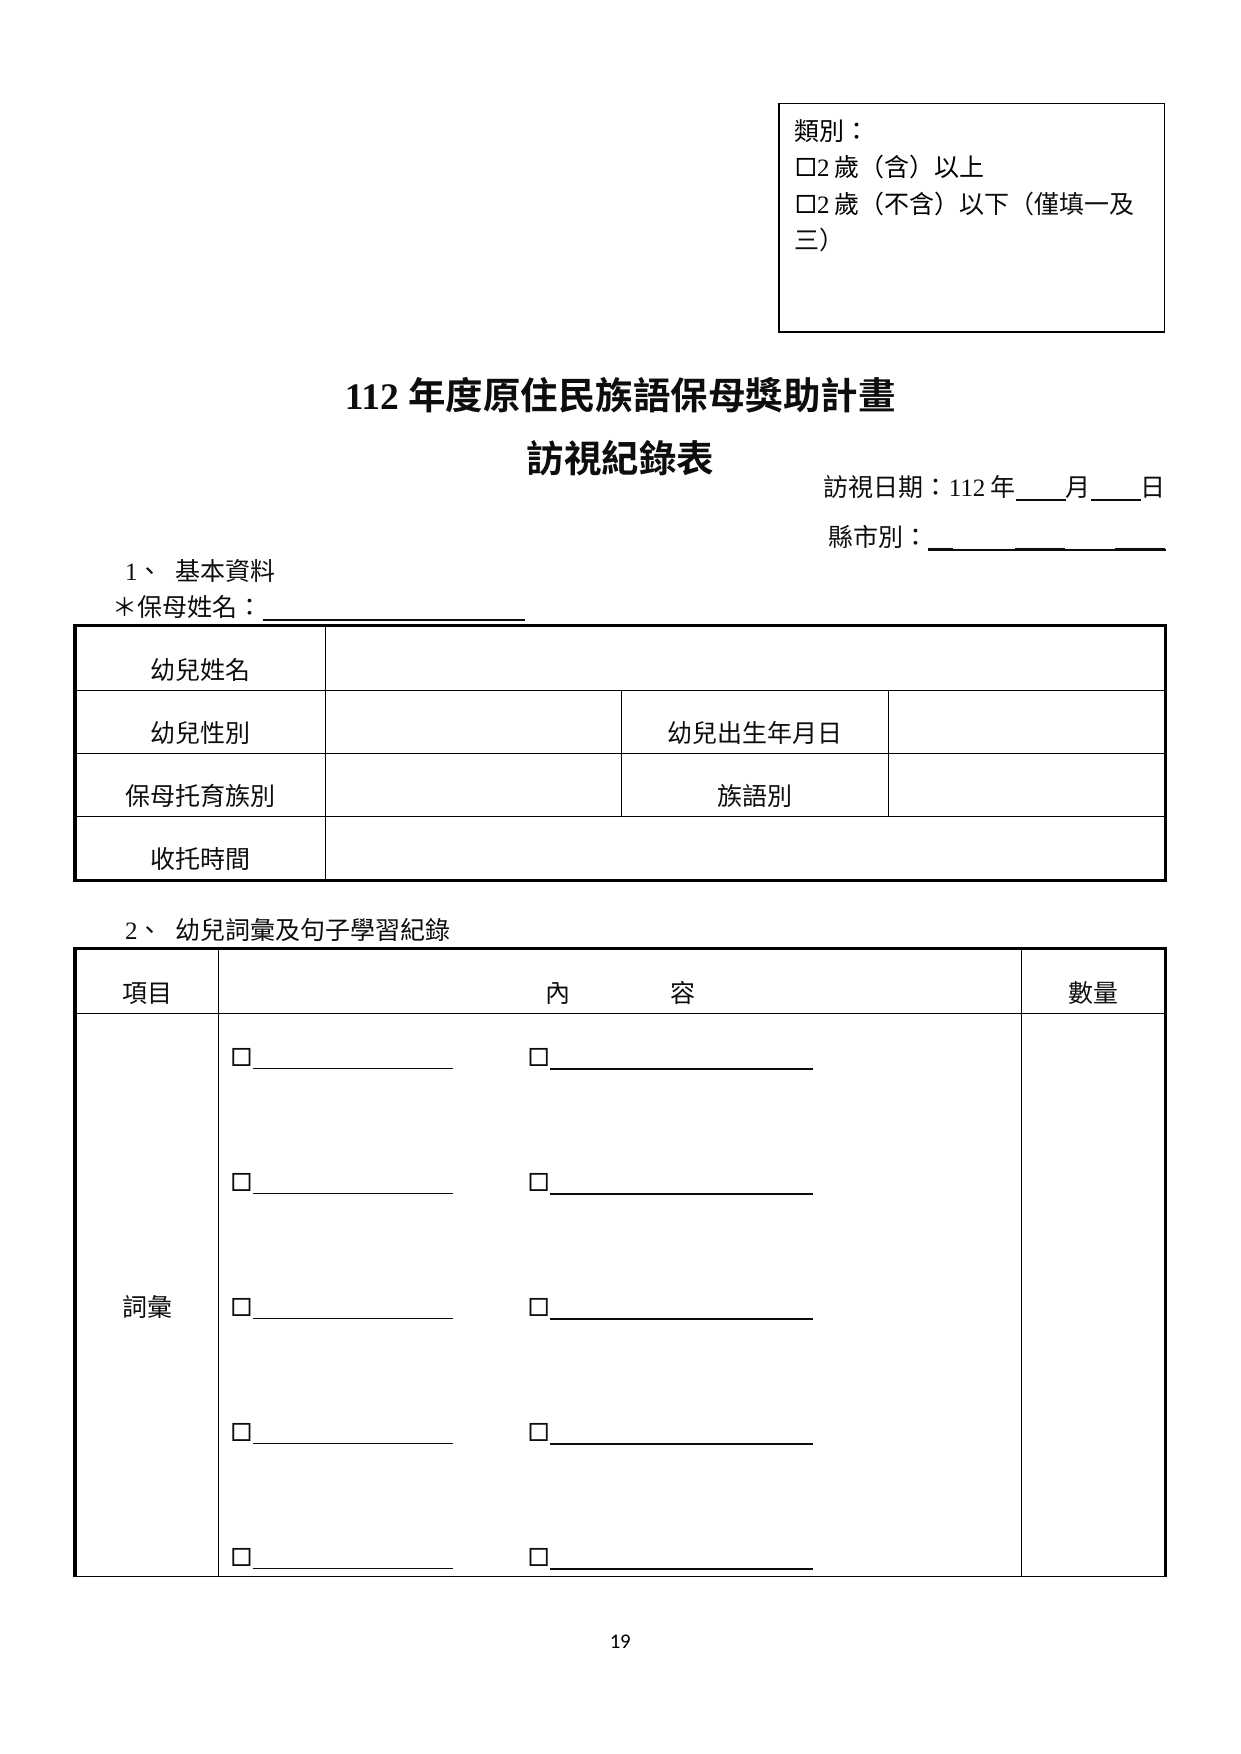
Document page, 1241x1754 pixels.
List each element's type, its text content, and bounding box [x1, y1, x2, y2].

table_cell [889, 691, 1164, 753]
list 基本資料 [125, 552, 1165, 588]
text 訪視日期：112年 月 日 [75, 477, 1165, 502]
table_cell [326, 754, 621, 816]
table_cell 族語別 [622, 754, 888, 816]
table_cell [326, 691, 621, 753]
text ＊保母姓名： [75, 588, 1165, 624]
table_header 項目 [77, 950, 218, 1012]
table_cell [889, 754, 1164, 816]
text 2歲（含）以上 [794, 148, 1149, 184]
text 2歲（不含）以下（僅填一及三） [794, 184, 1149, 257]
table_cell [1022, 1014, 1164, 1576]
table_header 幼兒姓名 [77, 627, 325, 690]
table_header [326, 627, 1164, 690]
table_cell [326, 817, 1164, 879]
table_cell 收托時間 [77, 817, 325, 879]
text 112 年度原住民族語保母獎助計畫 [75, 352, 1165, 414]
text 訪視紀錄表 [75, 414, 1165, 477]
table_header 內 容 [219, 950, 1021, 1012]
text 縣市別：＿ ＿＿ ＿＿ [75, 527, 1165, 552]
table_cell 幼兒出生年月日 [622, 691, 888, 753]
table_cell 詞彙 [77, 1014, 218, 1576]
list 幼兒詞彙及句子學習紀錄 [125, 911, 1165, 947]
table_header 數量 [1022, 950, 1164, 1012]
table_cell 幼兒性別 [77, 691, 325, 753]
table_cell 保母托育族別 [77, 754, 325, 816]
text 類別： [794, 112, 1149, 148]
table_cell           [219, 1014, 1021, 1576]
